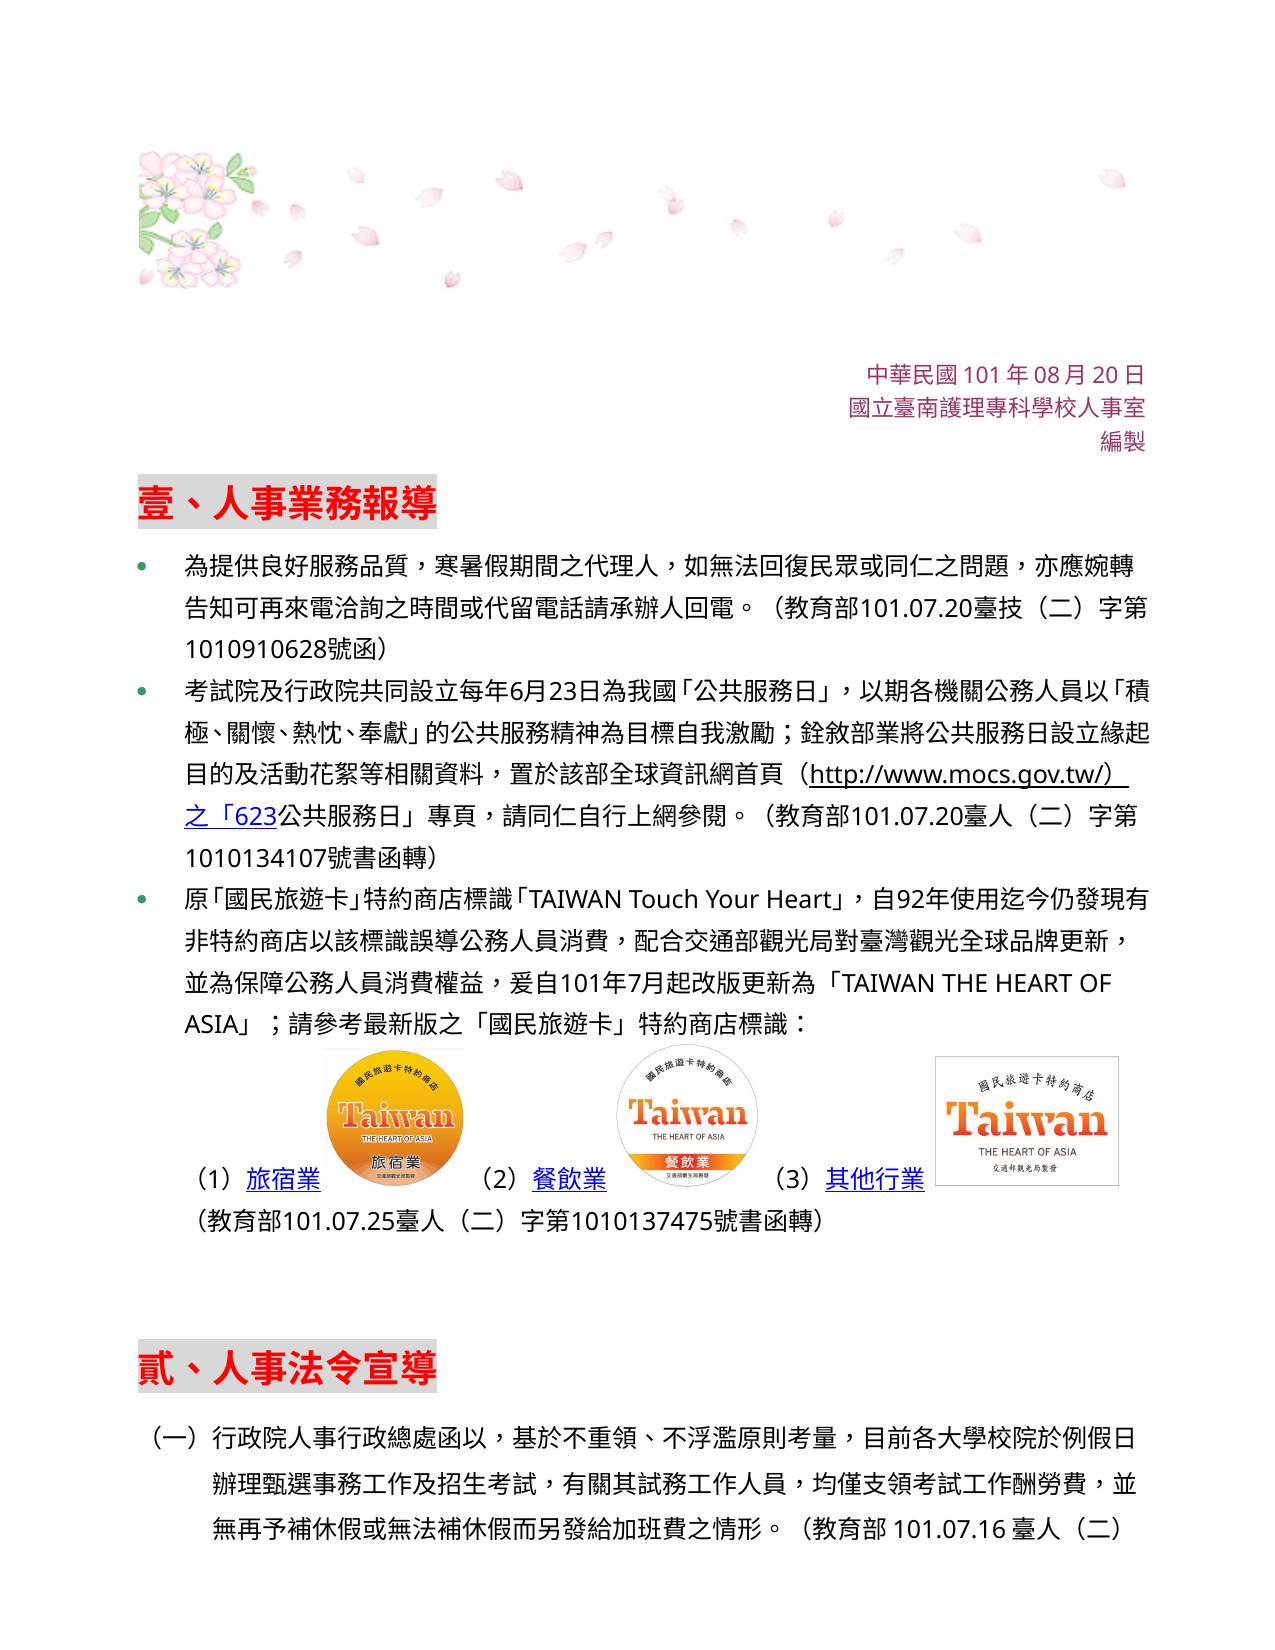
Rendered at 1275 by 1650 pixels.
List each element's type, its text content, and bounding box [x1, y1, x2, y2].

list 原「國民旅遊卡」特約商店標識「TAIWAN Touch Your Heart」，自92年使用迄今仍發現有非特約商店以該標識誤導公務人員消費，配合交通部觀光局對臺灣觀光全球品牌更新，並為保障公務人員消費權益，爰自101年7月起改版更新為「TAIWAN THE HEART OF ASIA」；請參考最新版之「國民旅遊卡」特約商店標識： [137, 876, 1150, 1042]
text 貳、人事法令宣導 [137, 1339, 1150, 1393]
text 壹、人事業務報導 [137, 474, 1150, 529]
list 為提供良好服務品質，寒暑假期間之代理人，如無法回復民眾或同仁之問題，亦應婉轉告知可再來電洽詢之時間或代留電話請承辦人回電。（教育部101.07.20臺技（二）字第1010910628號函） [137, 542, 1150, 667]
picture [139, 151, 1136, 289]
text （一）行政院人事行政總處函以，基於不重領、不浮濫原則考量，目前各大學校院於例假日辦理甄選事務工作及招生考試，有關其試務工作人員，均僅支領考試工作酬勞費，並無再予補休假或無法補休假而另發給加班費之情形。（教育部101.07.16臺人（二） [137, 1419, 1150, 1546]
table_header 中華民國101年08月20日 國立臺南護理專科學校人事室 編製 [833, 326, 1157, 457]
text （教育部101.07.25臺人（二）字第1010137475號書函轉） [137, 1201, 1150, 1237]
text （1）旅宿業（2）餐飲業 （3）其他行業 [137, 1042, 1150, 1196]
list 考試院及行政院共同設立每年6月23日為我國「公共服務日」，以期各機關公務人員以「積極、關懷、熱忱、奉獻」的公共服務精神為目標自我激勵；銓敘部業將公共服務日設立緣起、目的及活動花絮等相關資料，置於該部全球資訊網首頁（http://www.mocs.gov.tw/）之「623公共服務日」專頁，請同仁自行上網參閱。（教育部101.07.20臺人（二）字第1010134107號書函轉） [137, 667, 1150, 876]
